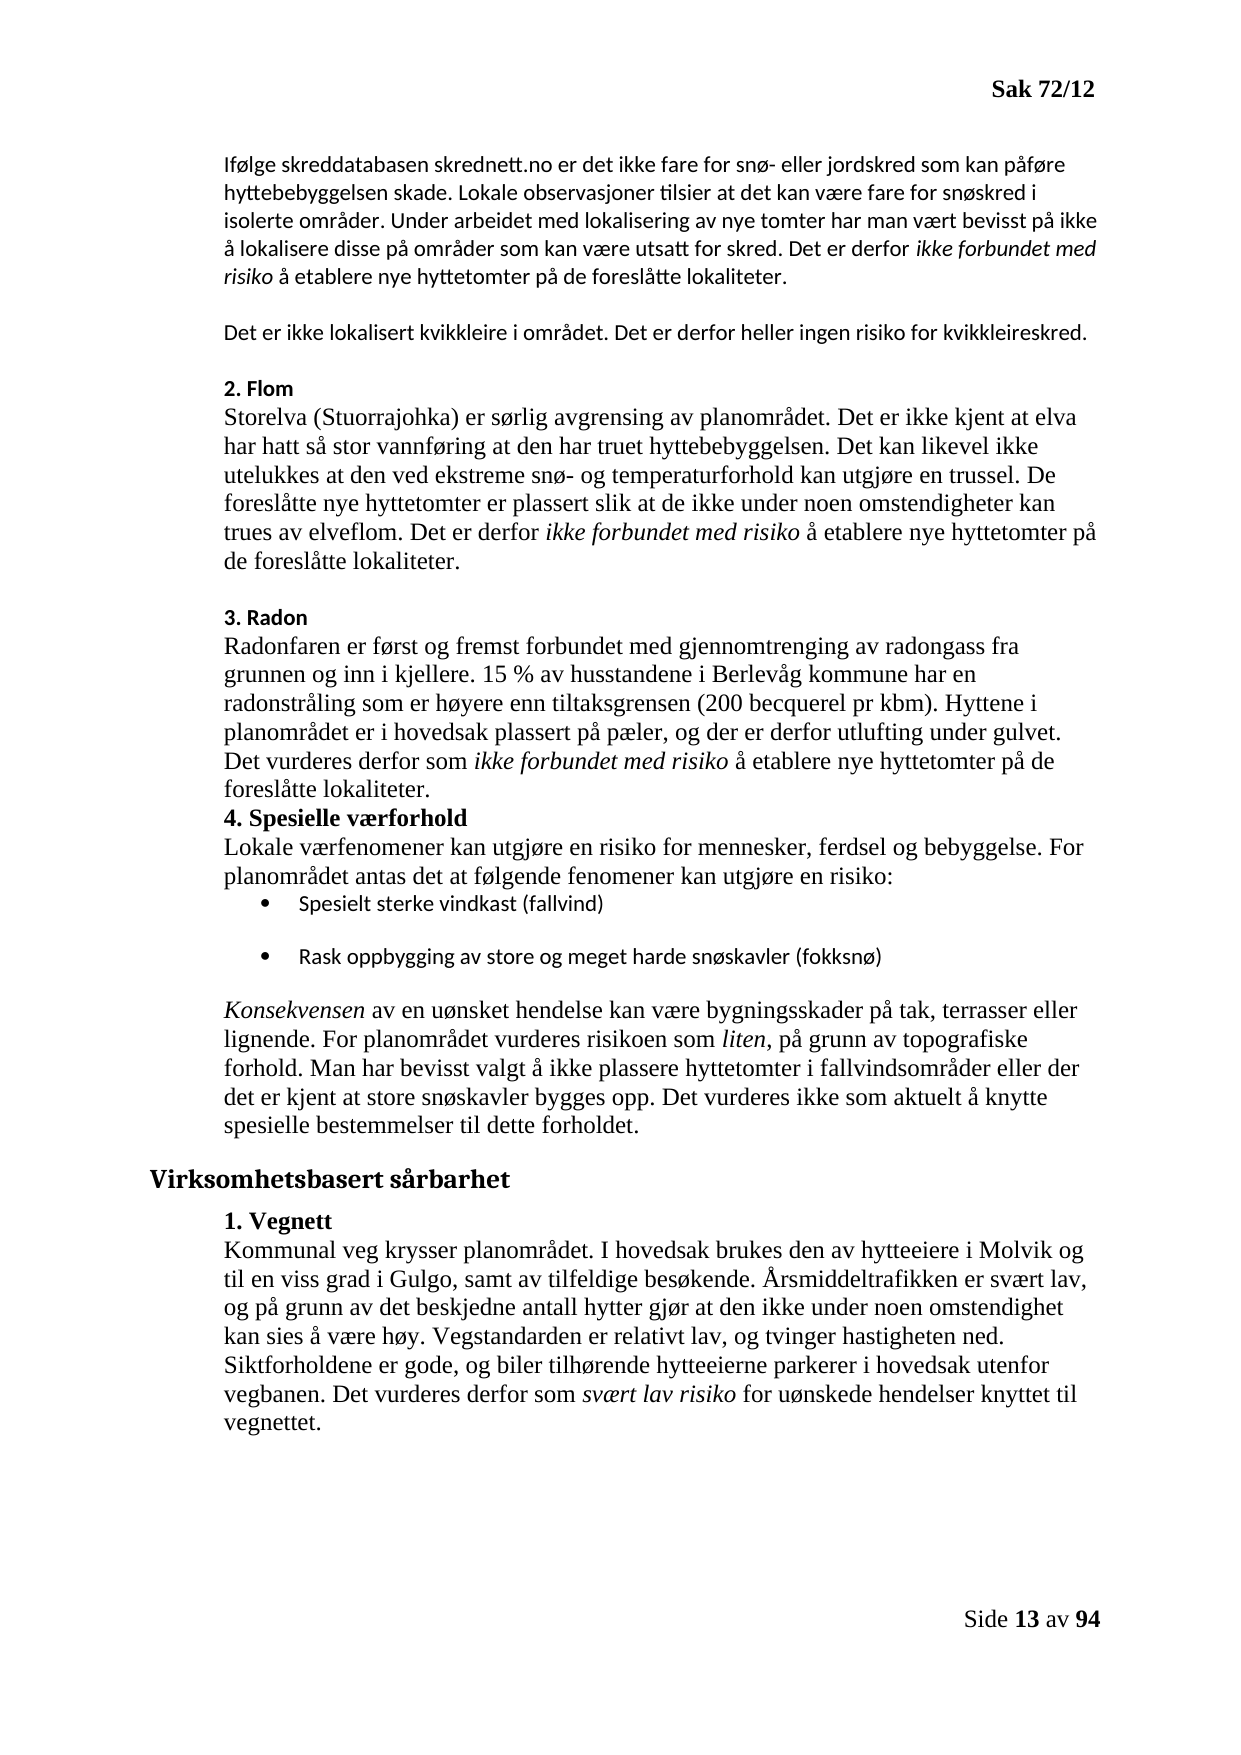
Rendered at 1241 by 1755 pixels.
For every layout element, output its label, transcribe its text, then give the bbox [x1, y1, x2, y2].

text Det er ikke lokalisert kvikkleire i området. Det er derfor heller ingen risiko for kvikkleireskred. [224, 318, 1100, 346]
subtitle Virksomhetsbasert sårbarhet [150, 1164, 1100, 1195]
text Ifølge skreddatabasen skrednett.no er det ikke fare for snø- eller jordskred som kan påføre hyttebebyggelsen skade. Lokale observasjoner tilsier at det kan være fare for snøskred i isolerte områder. Under arbeidet med lokalisering av nye tomter har man vært bevisst på ikke å lokalisere disse på områder som kan være utsatt for skred. Det er derfor ikke forbundet med risiko å etablere nye hyttetomter på de foreslåtte lokaliteter. [224, 150, 1100, 290]
text Konsekvensen av en uønsket hendelse kan være bygningsskader på tak, terrasser eller lignende. For planområdet vurderes risikoen som liten, på grunn av topografiske forhold. Man har bevisst valgt å ikke plassere hyttetomter i fallvindsområder eller der det er kjent at store snøskavler bygges opp. Det vurderes ikke som aktuelt å knytte spesielle bestemmelser til dette forholdet. [224, 996, 1100, 1139]
text Lokale værfenomener kan utgjøre en risiko for mennesker, ferdsel og bebyggelse. For planområdet antas det at følgende fenomener kan utgjøre en risiko: [224, 832, 1100, 889]
text Radonfaren er først og fremst forbundet med gjennomtrenging av radongass fra grunnen og inn i kjellere. 15 % av husstandene i Berlevåg kommune har en radonstråling som er høyere enn tiltaksgrensen (200 becquerel pr kbm). Hyttene i planområdet er i hovedsak plassert på pæler, og der er derfor utlufting under gulvet. Det vurderes derfor som ikke forbundet med risiko å etablere nye hyttetomter på de foreslåtte lokaliteter. [224, 631, 1100, 803]
text 2. Flom [224, 374, 1100, 402]
text Kommunal veg krysser planområdet. I hovedsak brukes den av hytteeiere i Molvik og til en viss grad i Gulgo, samt av tilfeldige besøkende. Årsmiddeltrafikken er svært lav, og på grunn av det beskjedne antall hytter gjør at den ikke under noen omstendighet kan sies å være høy. Vegstandarden er relativt lav, og tvinger hastigheten ned. Siktforholdene er gode, og biler tilhørende hytteeierne parkerer i hovedsak utenfor vegbanen. Det vurderes derfor som svært lav risiko for uønskede hendelser knyttet til vegnettet. [224, 1235, 1100, 1436]
text Storelva (Stuorrajohka) er sørlig avgrensing av planområdet. Det er ikke kjent at elva har hatt så stor vannføring at den har truet hyttebebyggelsen. Det kan likevel ikke utelukkes at den ved ekstreme snø- og temperaturforhold kan utgjøre en trussel. De foreslåtte nye hyttetomter er plassert slik at de ikke under noen omstendigheter kan trues av elveflom. Det er derfor ikke forbundet med risiko å etablere nye hyttetomter på de foreslåtte lokaliteter. [224, 402, 1100, 575]
list Rask oppbygging av store og meget harde snøskavler (fokksnø) [261, 942, 1100, 971]
text 3. Radon [224, 603, 1100, 631]
text 1. Vegnett [224, 1206, 1100, 1235]
list Spesielt sterke vindkast (fallvind) [261, 889, 1100, 917]
text 4. Spesielle værforhold [224, 803, 1100, 832]
